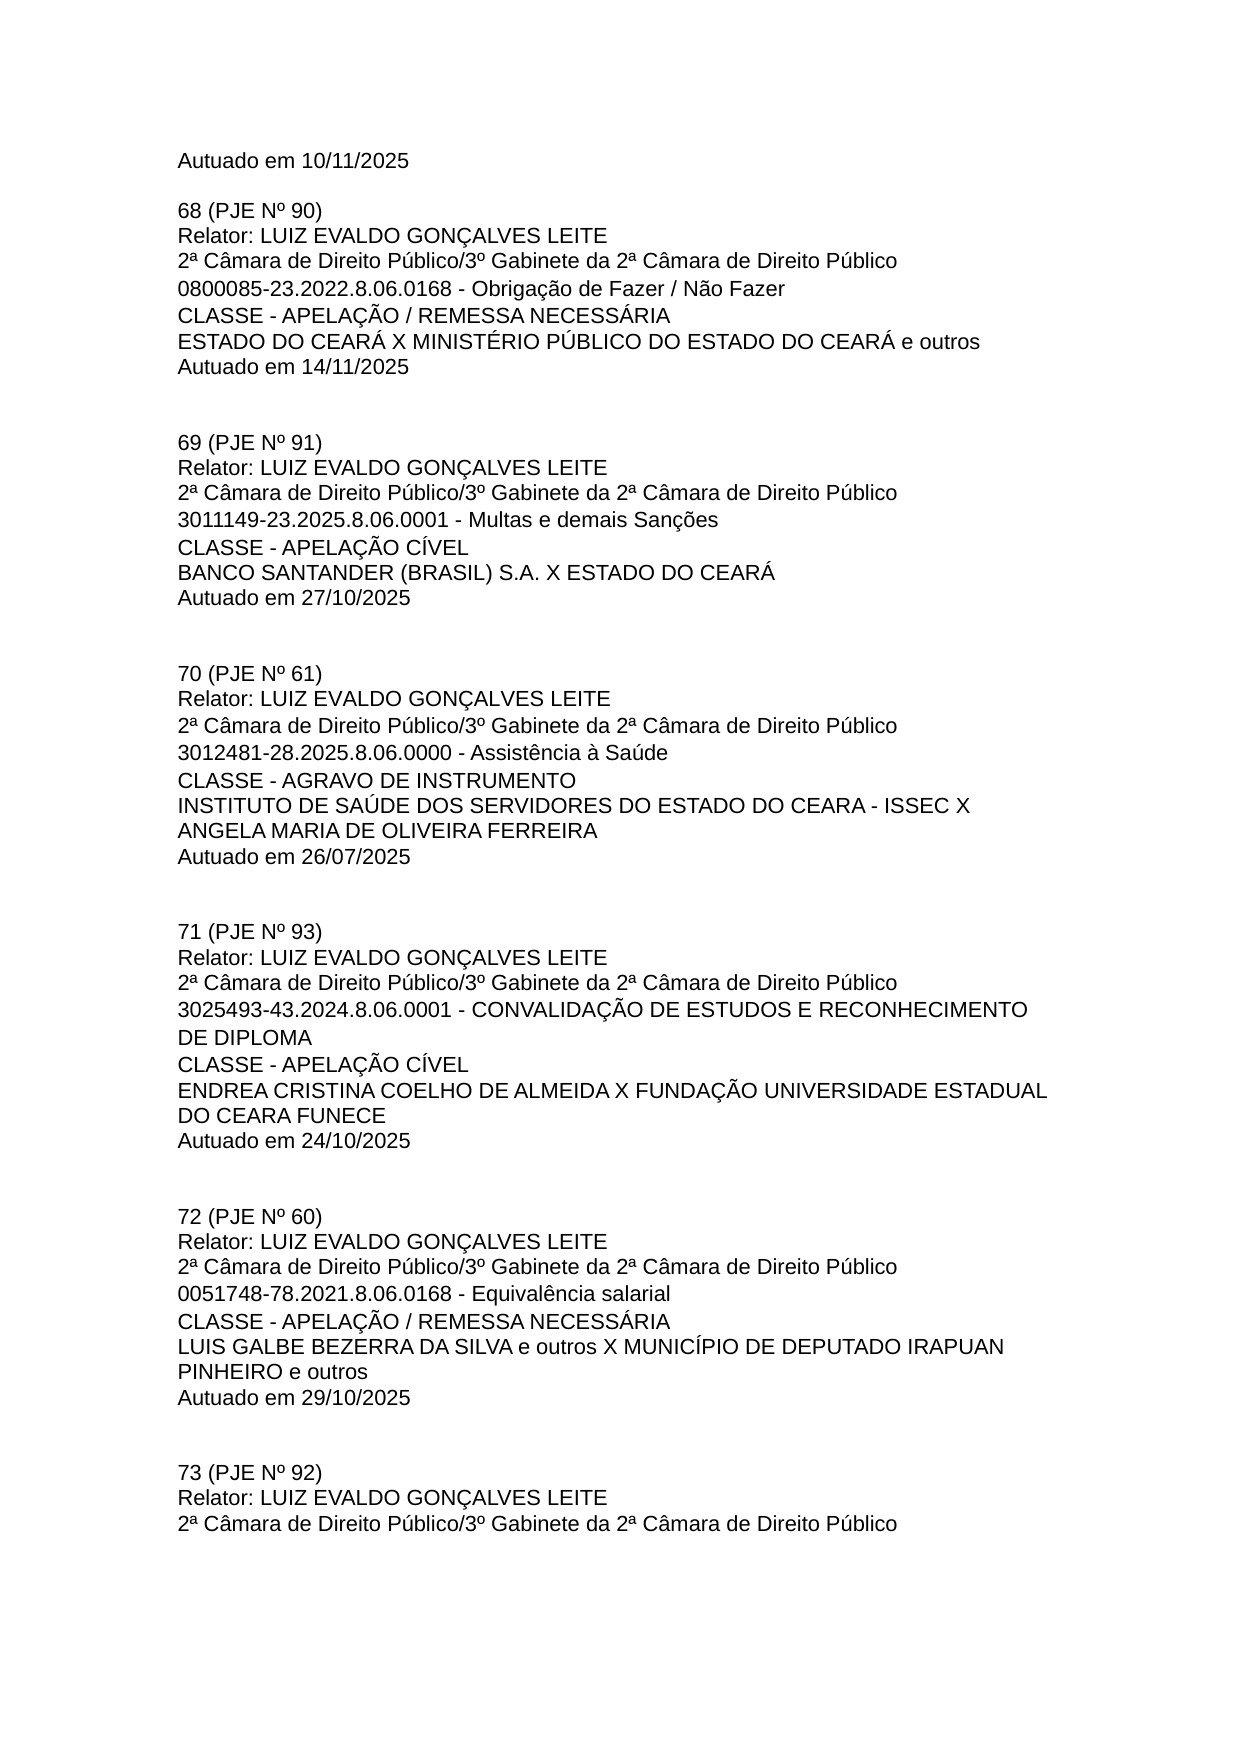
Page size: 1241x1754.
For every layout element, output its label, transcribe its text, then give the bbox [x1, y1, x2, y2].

subtitle 0051748-78.2021.8.06.0168 - Equivalência salarial [177, 1281, 1063, 1306]
text Relator: LUIZ EVALDO GONÇALVES LEITE [177, 454, 1063, 480]
text 73 (PJE Nº 92) [177, 1460, 1063, 1485]
text 70 (PJE Nº 61) [177, 661, 1063, 686]
text Autuado em 14/11/2025 [177, 354, 1063, 379]
text Autuado em 10/11/2025 [177, 148, 1063, 173]
text 68 (PJE Nº 90) [177, 198, 1063, 223]
subtitle 3012481-28.2025.8.06.0000 - Assistência à Saúde [177, 740, 1063, 766]
text Relator: LUIZ EVALDO GONÇALVES LEITE [177, 1485, 1063, 1511]
text 2ª Câmara de Direito Público/3º Gabinete da 2ª Câmara de Direito Público [177, 248, 1063, 274]
text 2ª Câmara de Direito Público/3º Gabinete da 2ª Câmara de Direito Público [177, 970, 1063, 995]
text 69 (PJE Nº 91) [177, 429, 1063, 454]
text Relator: LUIZ EVALDO GONÇALVES LEITE [177, 944, 1063, 970]
subtitle 3011149-23.2025.8.06.0001 - Multas e demais Sanções [177, 507, 1063, 532]
text CLASSE - APELAÇÃO / REMESSA NECESSÁRIA LUIS GALBE BEZERRA DA SILVA e outros X MUNICÍPIO DE DEPUTADO IRAPUAN PINHEIRO e outros [177, 1309, 1063, 1384]
text 72 (PJE Nº 60) [177, 1203, 1063, 1229]
text Relator: LUIZ EVALDO GONÇALVES LEITE [177, 223, 1063, 248]
text 2ª Câmara de Direito Público/3º Gabinete da 2ª Câmara de Direito Público [177, 713, 1063, 738]
text Autuado em 27/10/2025 [177, 585, 1063, 610]
text Autuado em 29/10/2025 [177, 1384, 1063, 1410]
text 2ª Câmara de Direito Público/3º Gabinete da 2ª Câmara de Direito Público [177, 480, 1063, 505]
text CLASSE - APELAÇÃO CÍVEL BANCO SANTANDER (BRASIL) S.A. X ESTADO DO CEARÁ [177, 535, 1063, 585]
subtitle 3025493-43.2024.8.06.0001 - CONVALIDAÇÃO DE ESTUDOS E RECONHECIMENTO DE DIPLOMA [177, 997, 1063, 1050]
text Relator: LUIZ EVALDO GONÇALVES LEITE [177, 1229, 1063, 1254]
text CLASSE - AGRAVO DE INSTRUMENTO INSTITUTO DE SAÚDE DOS SERVIDORES DO ESTADO DO CEARA - ISSEC X ANGELA MARIA DE OLIVEIRA FERREIRA [177, 768, 1063, 844]
text Relator: LUIZ EVALDO GONÇALVES LEITE [177, 686, 1063, 711]
text 71 (PJE Nº 93) [177, 919, 1063, 944]
text 2ª Câmara de Direito Público/3º Gabinete da 2ª Câmara de Direito Público [177, 1511, 1063, 1536]
text Autuado em 24/10/2025 [177, 1128, 1063, 1153]
text Autuado em 26/07/2025 [177, 844, 1063, 869]
subtitle 0800085-23.2022.8.06.0168 - Obrigação de Fazer / Não Fazer [177, 276, 1063, 301]
text CLASSE - APELAÇÃO CÍVEL ENDREA CRISTINA COELHO DE ALMEIDA X FUNDAÇÃO UNIVERSIDADE ESTADUAL DO CEARA FUNECE [177, 1052, 1063, 1128]
text 2ª Câmara de Direito Público/3º Gabinete da 2ª Câmara de Direito Público [177, 1254, 1063, 1279]
text CLASSE - APELAÇÃO / REMESSA NECESSÁRIA ESTADO DO CEARÁ X MINISTÉRIO PÚBLICO DO ESTADO DO CEARÁ e outros [177, 303, 1063, 354]
